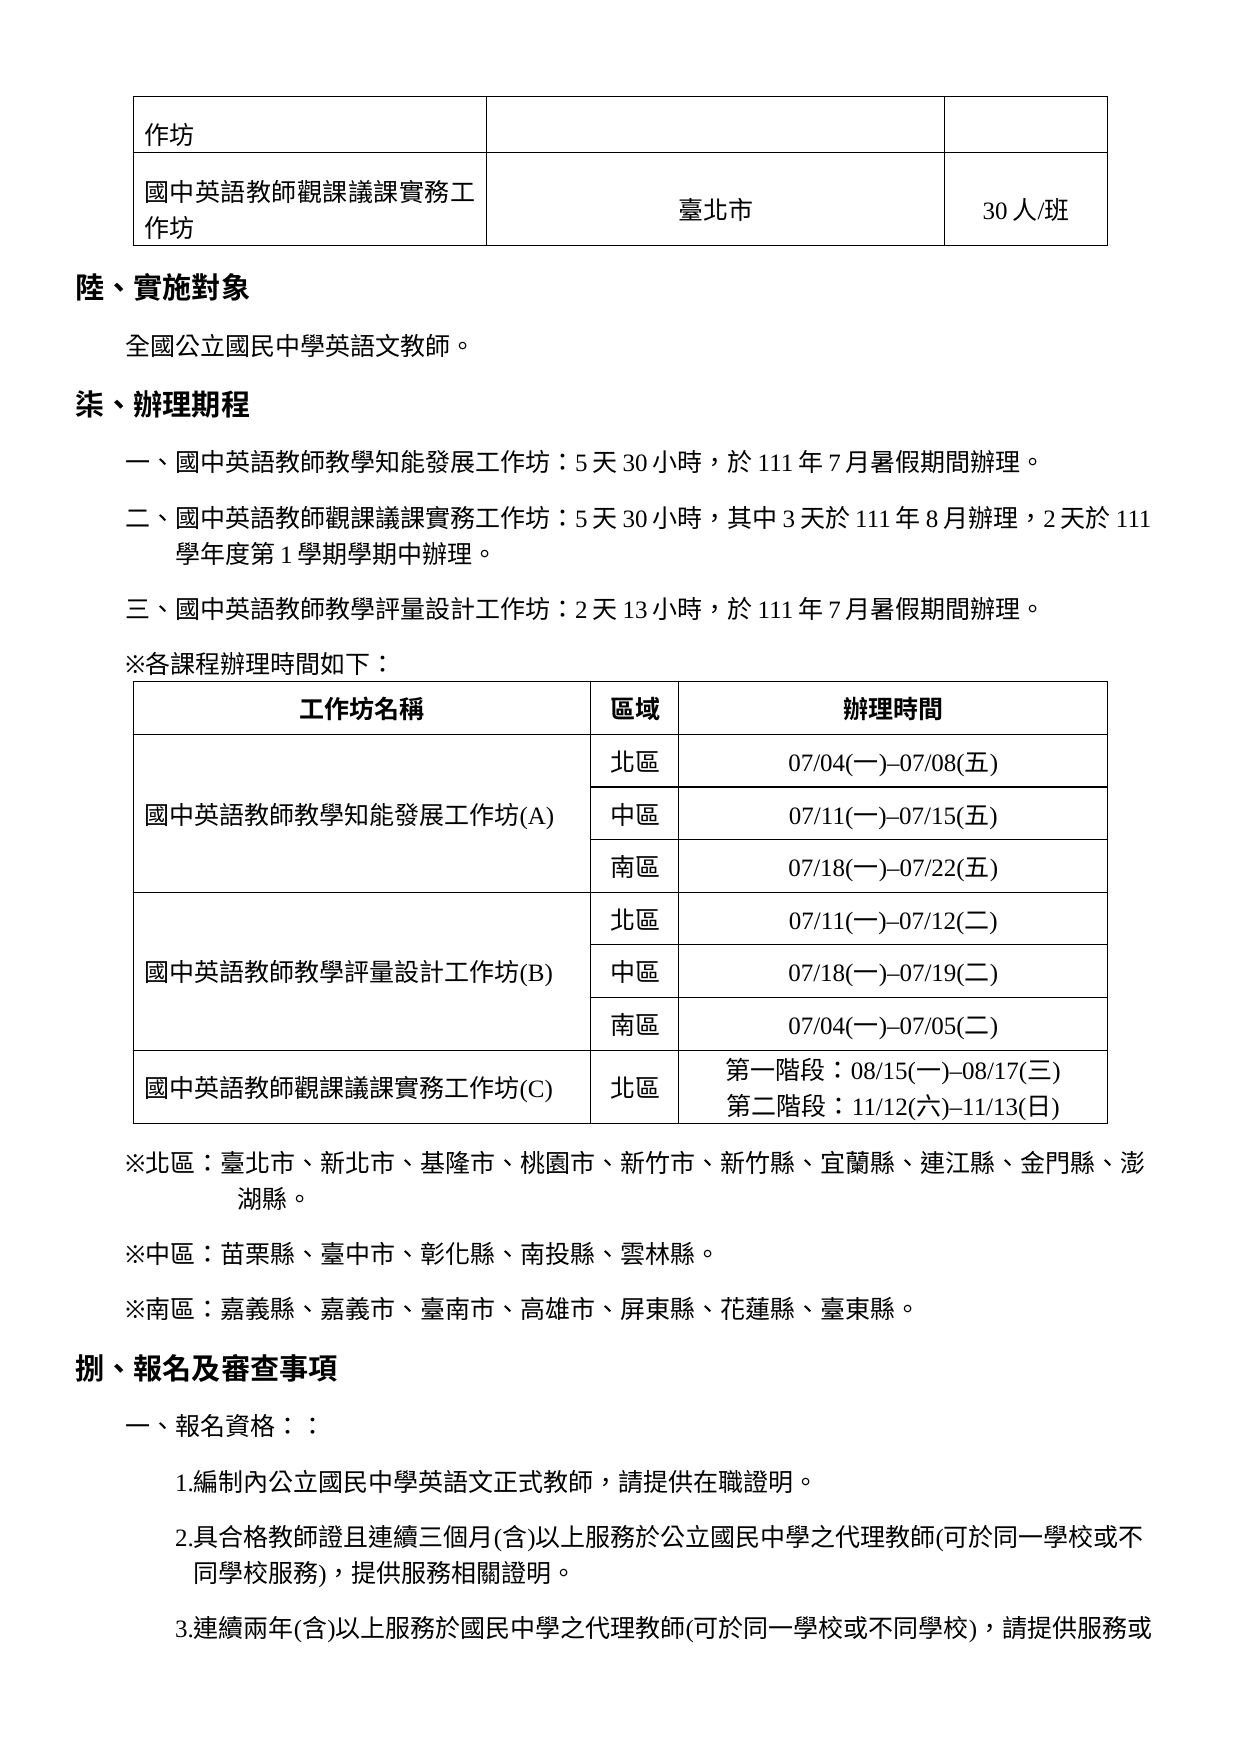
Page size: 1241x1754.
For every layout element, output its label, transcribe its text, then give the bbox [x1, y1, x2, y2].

table_cell [487, 97, 944, 152]
table_cell 07/18(一)–07/19(二) [679, 945, 1107, 997]
table_cell 國中英語教師觀課議課實務工作坊 [134, 153, 486, 245]
table_cell [945, 97, 1107, 152]
table_cell 07/04(一)–07/08(五) [679, 735, 1107, 786]
table_cell 臺北市 [487, 153, 944, 245]
text 全國公立國民中學英語文教師。 [125, 326, 1165, 362]
table_cell 國中英語教師觀課議課實務工作坊(C) [134, 1051, 590, 1123]
table_cell 北區 [591, 893, 678, 944]
table_cell 中區 [591, 945, 678, 997]
table_cell 中區 [591, 788, 678, 839]
text ※南區：嘉義縣、嘉義市、臺南市、高雄市、屏東縣、花蓮縣、臺東縣。 [125, 1290, 1165, 1326]
table_header 區域 [591, 682, 678, 734]
table_cell 30人/班 [945, 153, 1107, 245]
text 三、國中英語教師教學評量設計工作坊：2天13小時，於111年7月暑假期間辦理。 [125, 590, 1165, 626]
text 1.編制內公立國民中學英語文正式教師，請提供在職證明。 [175, 1462, 1165, 1498]
text 2.具合格教師證且連續三個月(含)以上服務於公立國民中學之代理教師(可於同一學校或不同學校服務)，提供服務相關證明。 [175, 1517, 1165, 1590]
text 一、國中英語教師教學知能發展工作坊：5天30小時，於111年7月暑假期間辦理。 [125, 443, 1165, 479]
text 一、報名資格：： [125, 1407, 1165, 1443]
table_header 辦理時間 [679, 682, 1107, 734]
table_cell 北區 [591, 735, 678, 786]
text 二、國中英語教師觀課議課實務工作坊：5天30小時，其中3天於111年8月辦理，2天於111學年度第1學期學期中辦理。 [125, 498, 1165, 571]
table_cell 作坊 [134, 97, 486, 152]
table_cell 國中英語教師教學評量設計工作坊(B) [134, 893, 590, 1049]
table_cell 北區 [591, 1051, 678, 1123]
table_cell 07/11(一)–07/12(二) [679, 893, 1107, 944]
table_cell 07/11(一)–07/15(五) [679, 788, 1107, 839]
text ※北區：臺北市、新北市、基隆市、桃園市、新竹市、新竹縣、宜蘭縣、連江縣、金門縣、澎湖縣。 [125, 1143, 1165, 1216]
table_cell 南區 [591, 998, 678, 1049]
text ※各課程辦理時間如下： [125, 645, 1165, 681]
table_cell 第一階段：08/15(一)–08/17(三) 第二階段：11/12(六)–11/13(日) [679, 1051, 1107, 1123]
text 柒、辦理期程 [75, 381, 1165, 424]
table_cell 07/18(一)–07/22(五) [679, 840, 1107, 892]
table_header 工作坊名稱 [134, 682, 590, 734]
text 3.連續兩年(含)以上服務於國民中學之代理教師(可於同一學校或不同學校)，請提供服務或 [175, 1609, 1165, 1645]
table_cell 07/04(一)–07/05(二) [679, 998, 1107, 1049]
text 陸、實施對象 [75, 265, 1165, 307]
text ※中區：苗栗縣、臺中市、彰化縣、南投縣、雲林縣。 [125, 1235, 1165, 1271]
text 捌、報名及審查事項 [75, 1345, 1165, 1388]
table_cell 南區 [591, 840, 678, 892]
table_cell 國中英語教師教學知能發展工作坊(A) [134, 735, 590, 892]
